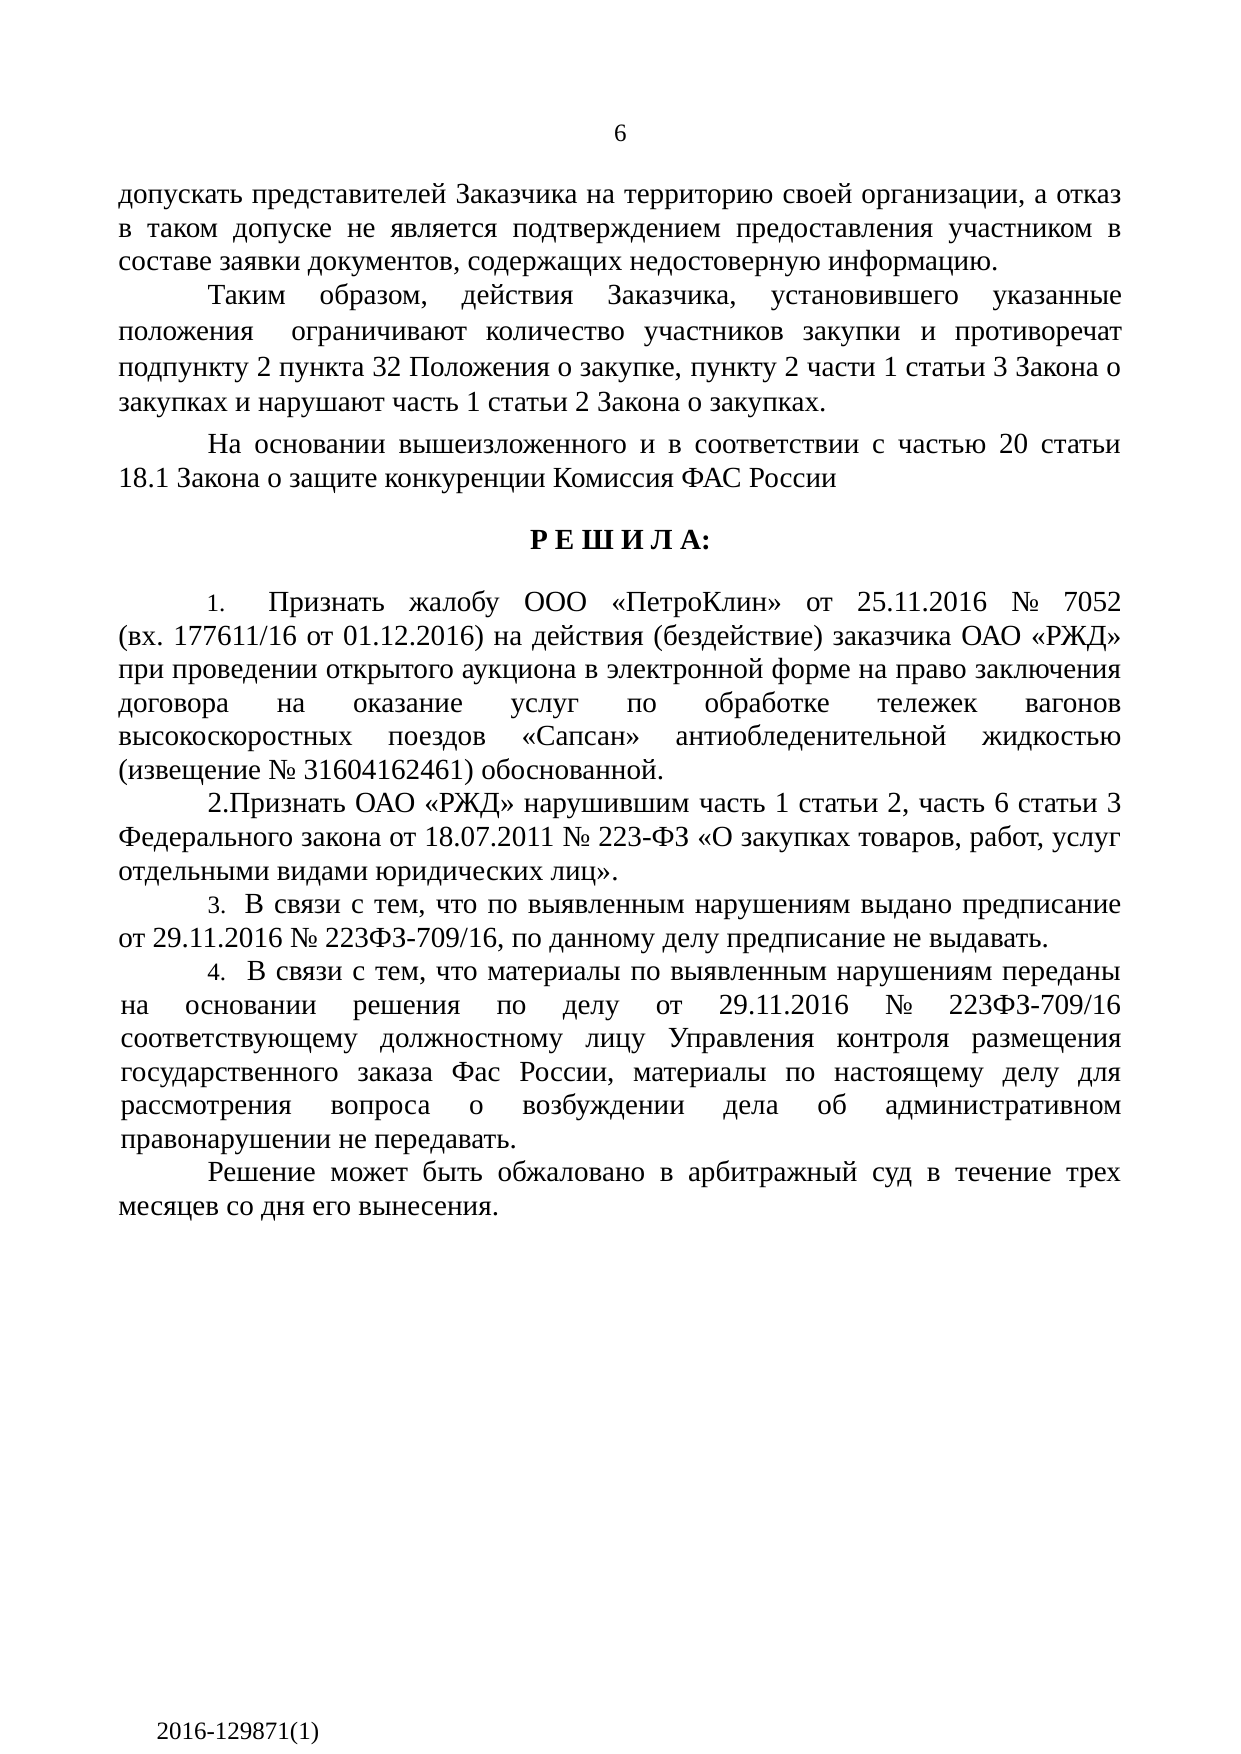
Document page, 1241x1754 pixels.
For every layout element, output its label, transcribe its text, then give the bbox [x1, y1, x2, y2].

text допускать представителей Заказчика на территорию своей организации, а отказ в таком допуске не является подтверждением предоставления участником в составе заявки документов, содержащих недостоверную информацию. [118, 176, 1122, 277]
text На основании вышеизложенного и в соответствии с частью 20 статьи 18.1 Закона о защите конкуренции Комиссия ФАС России [118, 426, 1122, 493]
list Признать жалобу ООО «ПетроКлин» от 25.11.2016 № 7052 (вх. 177611/16 от 01.12.2016) на действия (бездействие) заказчика ОАО «РЖД» при проведении открытого аукциона в электронной форме на право заключения договора на оказание услуг по обработке тележек вагонов высокоскоростных поездов «Сапсан» антиобледенительной жидкостью (извещение № 31604162461) обоснованной. [118, 584, 1122, 786]
text Решение может быть обжаловано в арбитражный суд в течение трех месяцев со дня его вынесения. [118, 1154, 1122, 1222]
list В связи с тем, что по выявленным нарушениям выдано предписание от 29.11.2016 № 223ФЗ-709/16, по данному делу предписание не выдавать. [118, 886, 1122, 953]
text 2.Признать ОАО «РЖД» нарушившим часть 1 статьи 2, часть 6 статьи 3 Федерального закона от 18.07.2011 № 223-ФЗ «О закупках товаров, работ, услуг отдельными видами юридических лиц». [118, 786, 1122, 886]
text Р Е Ш И Л А: [118, 522, 1122, 556]
list В связи с тем, что материалы по выявленным нарушениям переданы на основании решения по делу от 29.11.2016 № 223ФЗ-709/16 соответствующему должностному лицу Управления контроля размещения государственного заказа Фас России, материалы по настоящему делу для рассмотрения вопроса о возбуждении дела об административном правонарушении не передавать. [120, 953, 1122, 1154]
text Таким образом, действия Заказчика, установившего указанные положения ограничивают количество участников закупки и противоречат подпункту 2 пункта 32 Положения о закупке, пункту 2 части 1 статьи 3 Закона о закупках и нарушают часть 1 статьи 2 Закона о закупках. [118, 277, 1122, 418]
